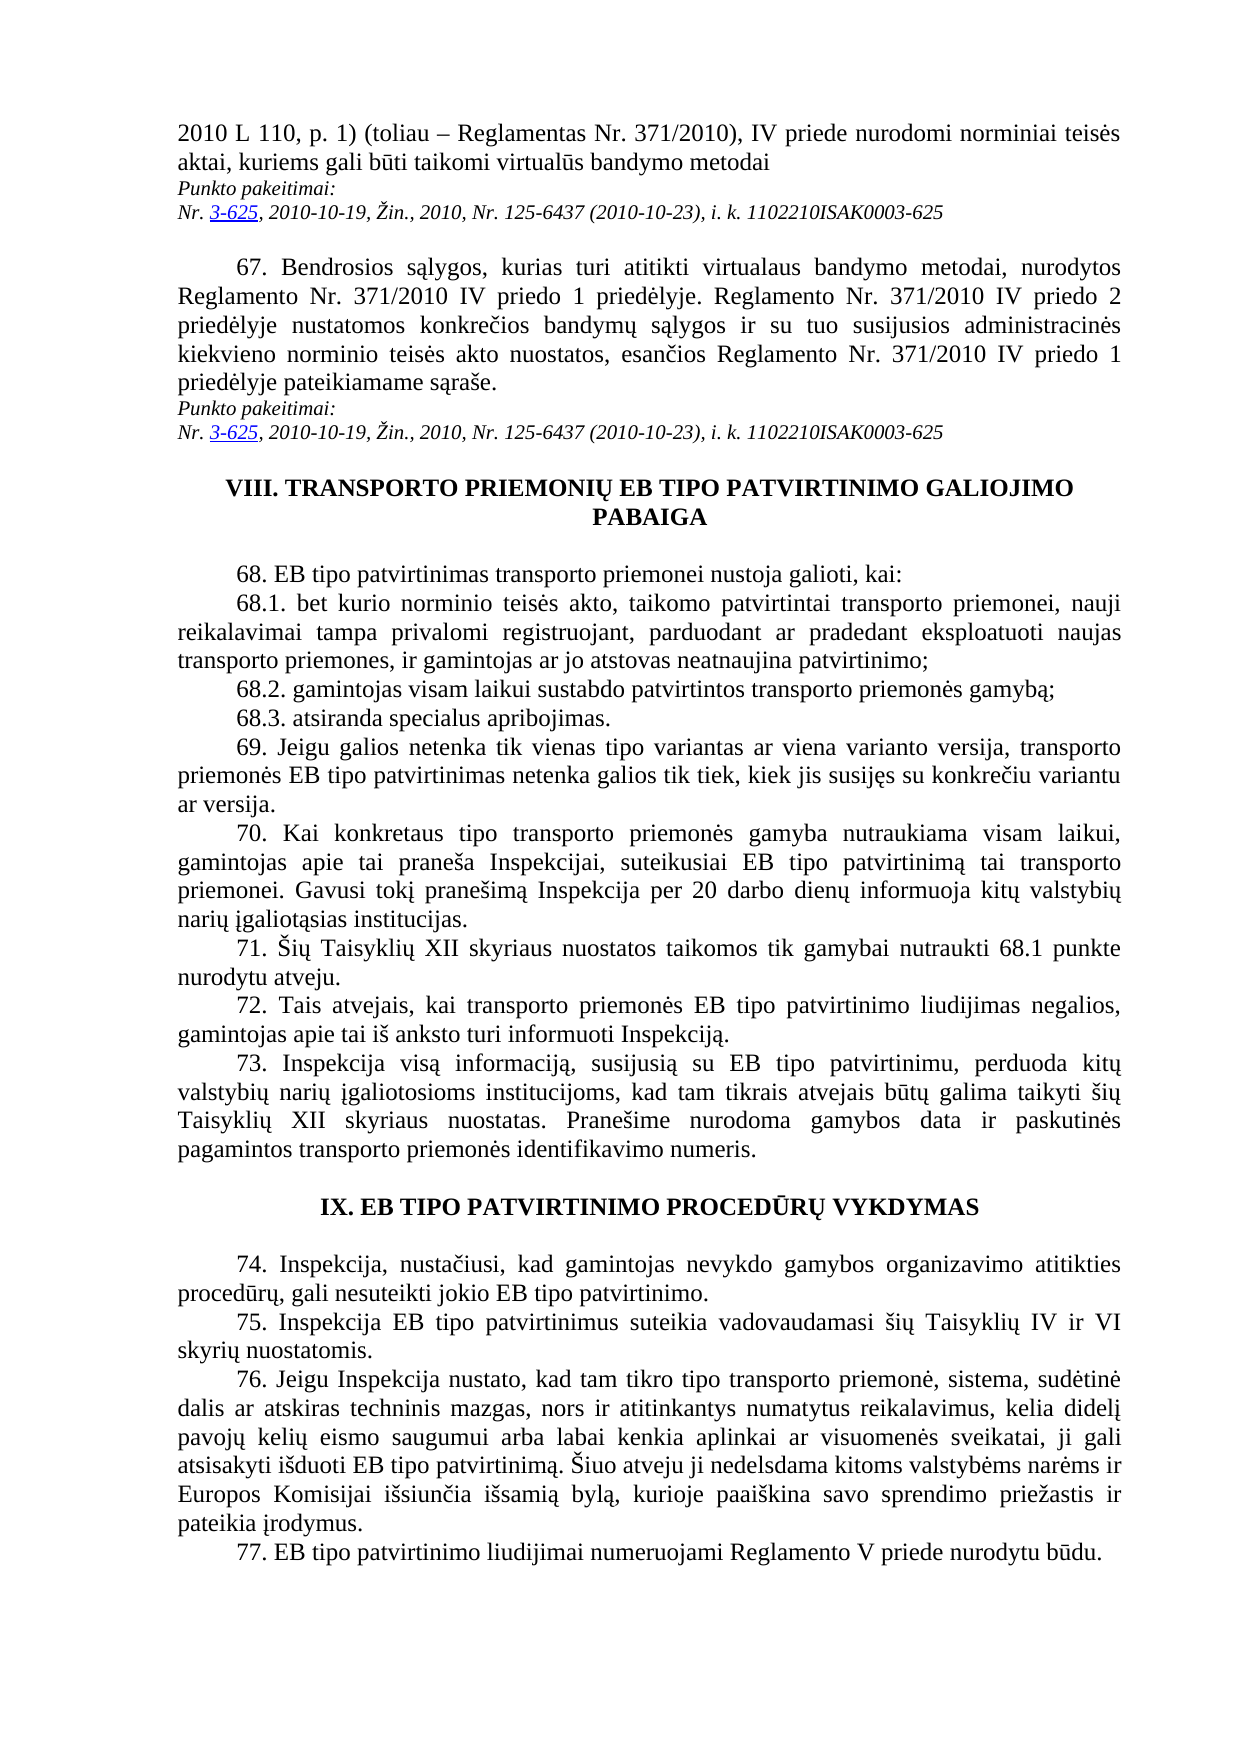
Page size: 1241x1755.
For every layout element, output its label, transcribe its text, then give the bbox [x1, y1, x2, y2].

text 69. Jeigu galios netenka tik vienas tipo variantas ar viena varianto versija, transporto priemonės EB tipo patvirtinimas netenka galios tik tiek, kiek jis susijęs su konkrečiu variantu ar versija. [177, 732, 1122, 818]
text 2010 L 110, p. 1) (toliau – Reglamentas Nr. 371/2010), IV priede nurodomi norminiai teisės aktai, kuriems gali būti taikomi virtualūs bandymo metodai [177, 118, 1122, 176]
text 77. EB tipo patvirtinimo liudijimai numeruojami Reglamento V priede nurodytu būdu. [177, 1537, 1122, 1566]
text Punkto pakeitimai: [177, 176, 1122, 200]
text IX. EB TIPO PATVIRTINIMO PROCEDŪRŲ VYKDYMAS [177, 1192, 1122, 1221]
text 68.3. atsiranda specialus apribojimas. [177, 703, 1122, 732]
text 72. Tais atvejais, kai transporto priemonės EB tipo patvirtinimo liudijimas negalios, gamintojas apie tai iš anksto turi informuoti Inspekciją. [177, 991, 1122, 1048]
text 68.2. gamintojas visam laikui sustabdo patvirtintos transporto priemonės gamybą; [177, 674, 1122, 703]
text Nr. 3-625, 2010-10-19, Žin., 2010, Nr. 125-6437 (2010-10-23), i. k. 1102210ISAK0003-625 [177, 420, 1122, 444]
text Nr. 3-625, 2010-10-19, Žin., 2010, Nr. 125-6437 (2010-10-23), i. k. 1102210ISAK0003-625 [177, 200, 1122, 224]
text 67. Bendrosios sąlygos, kurias turi atitikti virtualaus bandymo metodai, nurodytos Reglamento Nr. 371/2010 IV priedo 1 priedėlyje. Reglamento Nr. 371/2010 IV priedo 2 priedėlyje nustatomos konkrečios bandymų sąlygos ir su tuo susijusios administracinės kiekvieno norminio teisės akto nuostatos, esančios Reglamento Nr. 371/2010 IV priedo 1 priedėlyje pateikiamame sąraše. [177, 252, 1122, 396]
text 70. Kai konkretaus tipo transporto priemonės gamyba nutraukiama visam laikui, gamintojas apie tai praneša Inspekcijai, suteikusiai EB tipo patvirtinimą tai transporto priemonei. Gavusi tokį pranešimą Inspekcija per 20 darbo dienų informuoja kitų valstybių narių įgaliotąsias institucijas. [177, 818, 1122, 933]
text Punkto pakeitimai: [177, 396, 1122, 420]
text 73. Inspekcija visą informaciją, susijusią su EB tipo patvirtinimu, perduoda kitų valstybių narių įgaliotosioms institucijoms, kad tam tikrais atvejais būtų galima taikyti šių Taisyklių XII skyriaus nuostatas. Pranešime nurodoma gamybos data ir paskutinės pagamintos transporto priemonės identifikavimo numeris. [177, 1048, 1122, 1163]
text VIII. TRANSPORTO PRIEMONIŲ EB TIPO PATVIRTINIMO GALIOJIMO PABAIGA [177, 473, 1122, 531]
text 68.1. bet kurio norminio teisės akto, taikomo patvirtintai transporto priemonei, nauji reikalavimai tampa privalomi registruojant, parduodant ar pradedant eksploatuoti naujas transporto priemones, ir gamintojas ar jo atstovas neatnaujina patvirtinimo; [177, 588, 1122, 674]
text 71. Šių Taisyklių XII skyriaus nuostatos taikomos tik gamybai nutraukti 68.1 punkte nurodytu atveju. [177, 933, 1122, 991]
text 75. Inspekcija EB tipo patvirtinimus suteikia vadovaudamasi šių Taisyklių IV ir VI skyrių nuostatomis. [177, 1307, 1122, 1364]
text 74. Inspekcija, nustačiusi, kad gamintojas nevykdo gamybos organizavimo atitikties procedūrų, gali nesuteikti jokio EB tipo patvirtinimo. [177, 1249, 1122, 1307]
text 68. EB tipo patvirtinimas transporto priemonei nustoja galioti, kai: [177, 559, 1122, 588]
text 76. Jeigu Inspekcija nustato, kad tam tikro tipo transporto priemonė, sistema, sudėtinė dalis ar atskiras techninis mazgas, nors ir atitinkantys numatytus reikalavimus, kelia didelį pavojų kelių eismo saugumui arba labai kenkia aplinkai ar visuomenės sveikatai, ji gali atsisakyti išduoti EB tipo patvirtinimą. Šiuo atveju ji nedelsdama kitoms valstybėms narėms ir Europos Komisijai išsiunčia išsamią bylą, kurioje paaiškina savo sprendimo priežastis ir pateikia įrodymus. [177, 1364, 1122, 1537]
